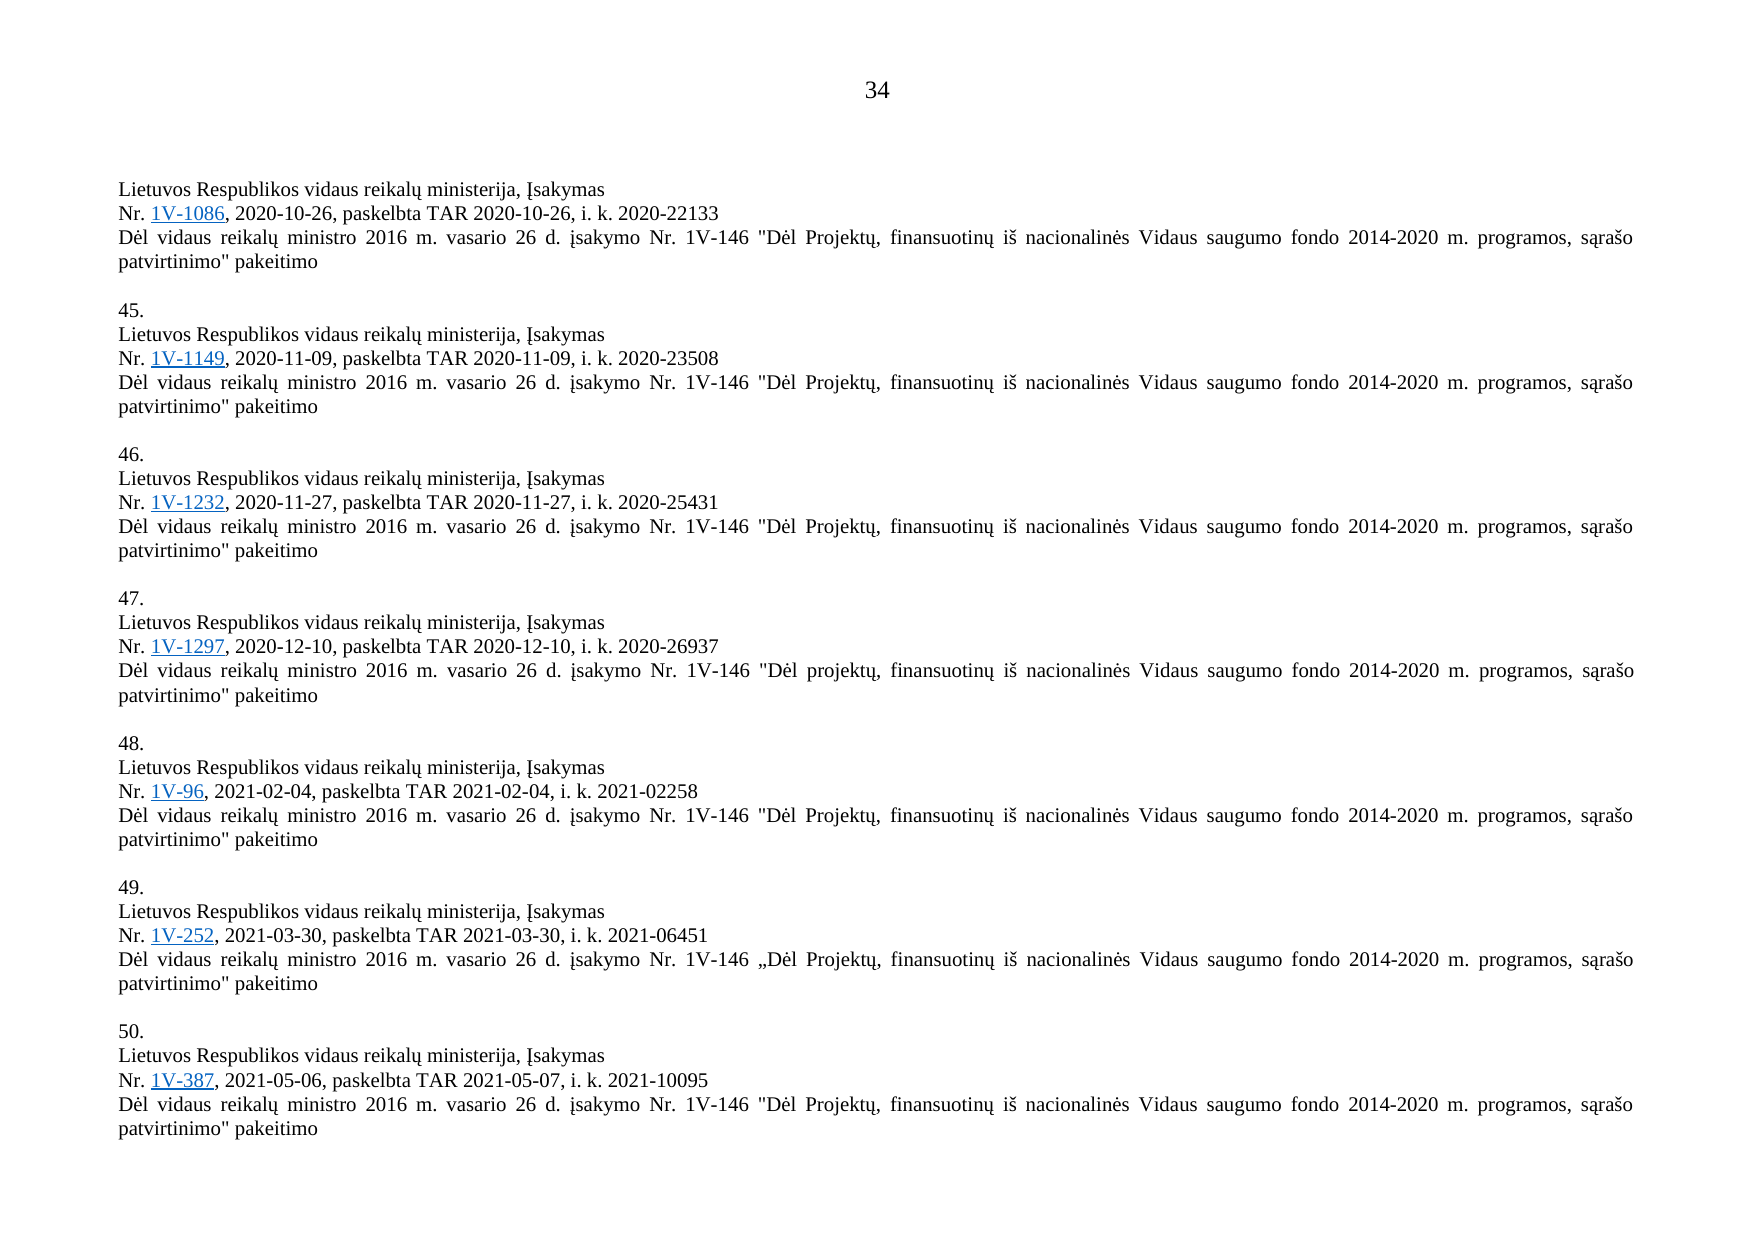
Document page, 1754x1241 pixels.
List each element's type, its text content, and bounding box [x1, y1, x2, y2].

text Dėl vidaus reikalų ministro 2016 m. vasario 26 d. įsakymo Nr. 1V-146 „Dėl Projektų, finansuotinų iš nacionalinės Vidaus saugumo fondo 2014-2020 m. programos, sąrašo patvirtinimo" pakeitimo [118, 947, 1636, 995]
text 47. [118, 586, 1636, 610]
text Nr. 1V-387, 2021-05-06, paskelbta TAR 2021-05-07, i. k. 2021-10095 [118, 1067, 1636, 1092]
text 48. [118, 731, 1636, 755]
text Nr. 1V-1086, 2020-10-26, paskelbta TAR 2020-10-26, i. k. 2020-22133 [118, 201, 1636, 225]
text Dėl vidaus reikalų ministro 2016 m. vasario 26 d. įsakymo Nr. 1V-146 "Dėl Projektų, finansuotinų iš nacionalinės Vidaus saugumo fondo 2014-2020 m. programos, sąrašo patvirtinimo" pakeitimo [118, 370, 1636, 418]
text Lietuvos Respublikos vidaus reikalų ministerija, Įsakymas [118, 1043, 1636, 1067]
text Nr. 1V-252, 2021-03-30, paskelbta TAR 2021-03-30, i. k. 2021-06451 [118, 923, 1636, 947]
text Lietuvos Respublikos vidaus reikalų ministerija, Įsakymas [118, 755, 1636, 779]
text Nr. 1V-96, 2021-02-04, paskelbta TAR 2021-02-04, i. k. 2021-02258 [118, 779, 1636, 803]
text Nr. 1V-1232, 2020-11-27, paskelbta TAR 2020-11-27, i. k. 2020-25431 [118, 490, 1636, 514]
text Dėl vidaus reikalų ministro 2016 m. vasario 26 d. įsakymo Nr. 1V-146 "Dėl Projektų, finansuotinų iš nacionalinės Vidaus saugumo fondo 2014-2020 m. programos, sąrašo patvirtinimo" pakeitimo [118, 225, 1636, 273]
text Dėl vidaus reikalų ministro 2016 m. vasario 26 d. įsakymo Nr. 1V-146 "Dėl Projektų, finansuotinų iš nacionalinės Vidaus saugumo fondo 2014-2020 m. programos, sąrašo patvirtinimo" pakeitimo [118, 514, 1636, 562]
text Lietuvos Respublikos vidaus reikalų ministerija, Įsakymas [118, 899, 1636, 923]
text 50. [118, 1019, 1636, 1043]
text Lietuvos Respublikos vidaus reikalų ministerija, Įsakymas [118, 466, 1636, 490]
text Nr. 1V-1297, 2020-12-10, paskelbta TAR 2020-12-10, i. k. 2020-26937 [118, 634, 1636, 658]
text 45. [118, 297, 1636, 322]
text Lietuvos Respublikos vidaus reikalų ministerija, Įsakymas [118, 322, 1636, 346]
text Dėl vidaus reikalų ministro 2016 m. vasario 26 d. įsakymo Nr. 1V-146 "Dėl Projektų, finansuotinų iš nacionalinės Vidaus saugumo fondo 2014-2020 m. programos, sąrašo patvirtinimo" pakeitimo [118, 1092, 1636, 1140]
text 49. [118, 875, 1636, 899]
text Lietuvos Respublikos vidaus reikalų ministerija, Įsakymas [118, 177, 1636, 201]
text Dėl vidaus reikalų ministro 2016 m. vasario 26 d. įsakymo Nr. 1V-146 "Dėl projektų, finansuotinų iš nacionalinės Vidaus saugumo fondo 2014-2020 m. programos, sąrašo patvirtinimo" pakeitimo [118, 658, 1636, 707]
text Lietuvos Respublikos vidaus reikalų ministerija, Įsakymas [118, 610, 1636, 634]
text Nr. 1V-1149, 2020-11-09, paskelbta TAR 2020-11-09, i. k. 2020-23508 [118, 346, 1636, 370]
text Dėl vidaus reikalų ministro 2016 m. vasario 26 d. įsakymo Nr. 1V-146 "Dėl Projektų, finansuotinų iš nacionalinės Vidaus saugumo fondo 2014-2020 m. programos, sąrašo patvirtinimo" pakeitimo [118, 803, 1636, 851]
text 46. [118, 442, 1636, 466]
